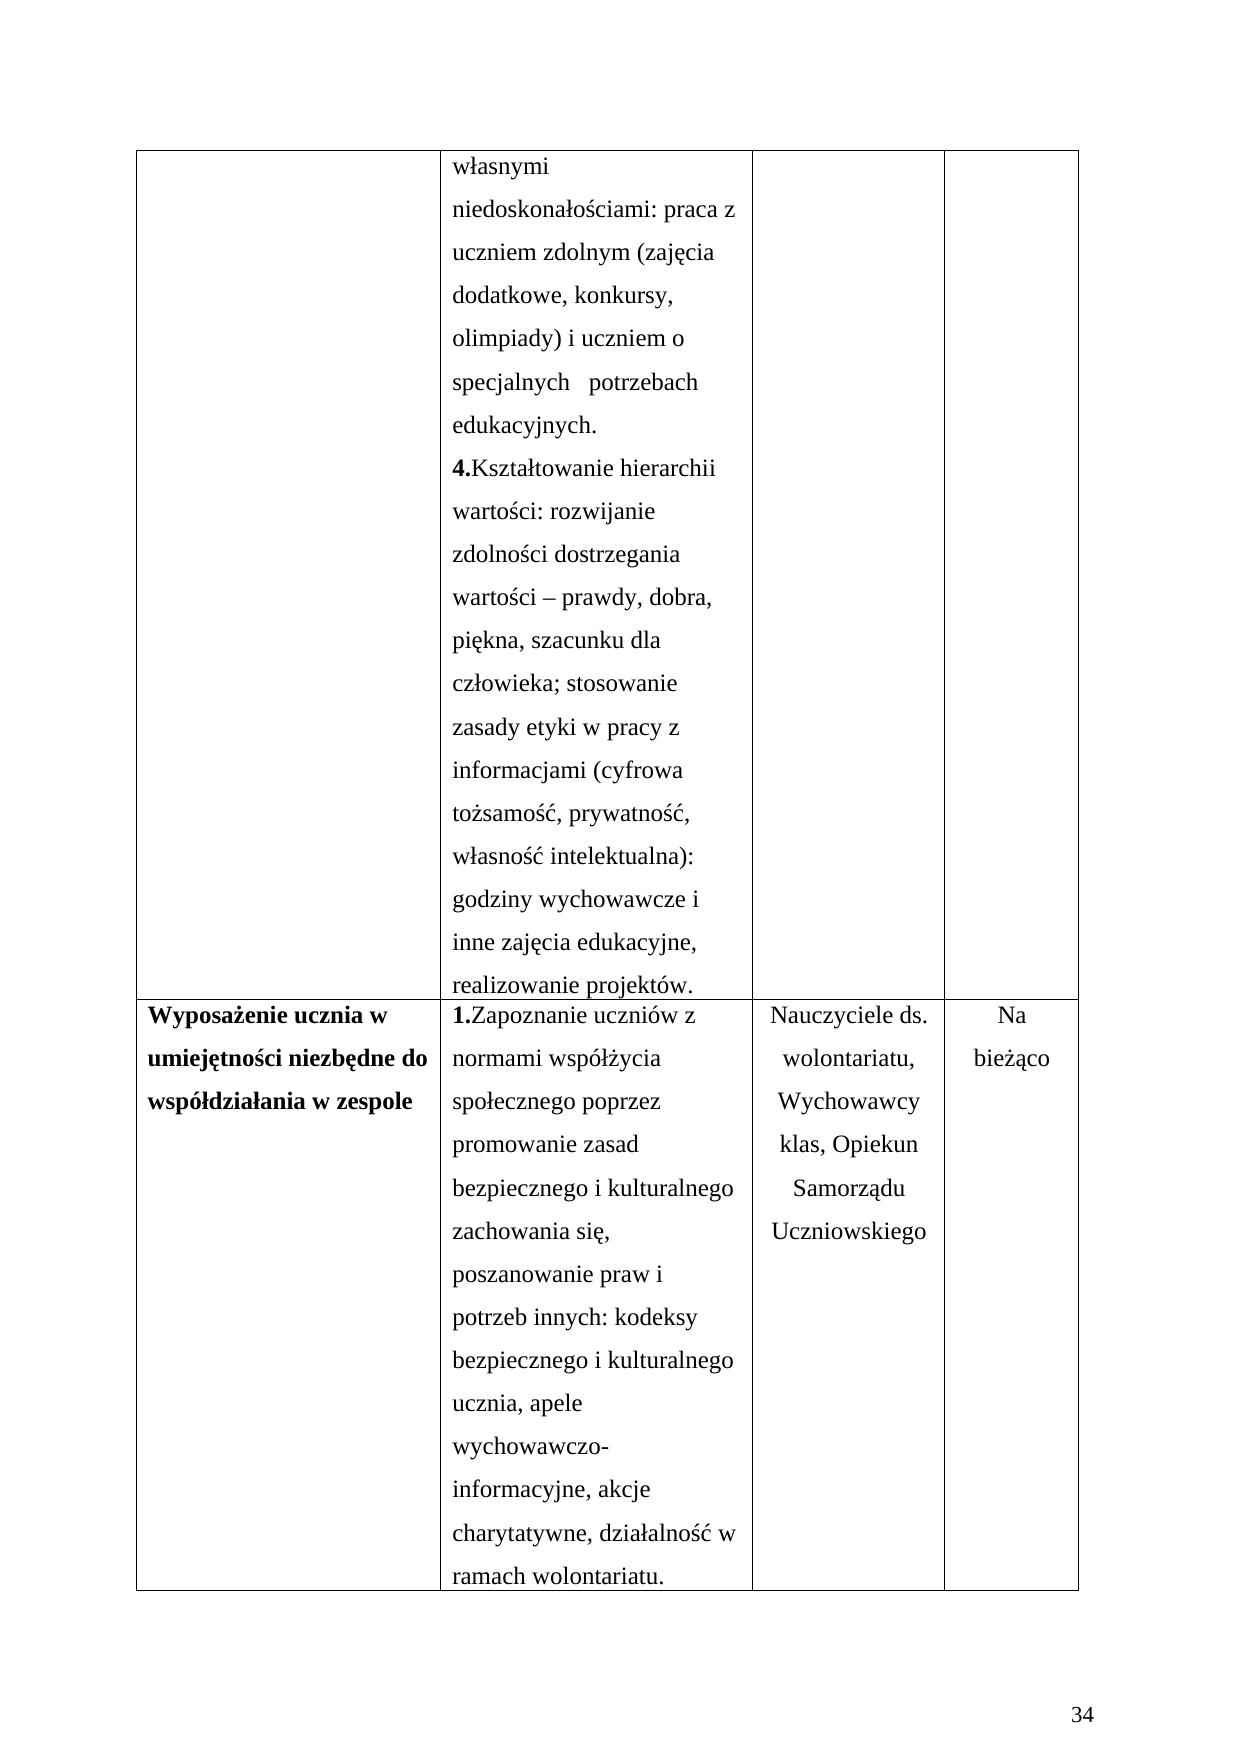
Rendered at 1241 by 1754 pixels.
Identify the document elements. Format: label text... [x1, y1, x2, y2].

table_cell [945, 151, 1078, 999]
table_cell Wyposażenie ucznia w umiejętności niezbędne do współdziałania w zespole [137, 1000, 440, 1589]
table_cell własnymi niedoskonałościami: praca z uczniem zdolnym (zajęcia dodatkowe, konkursy, olimpiady) i uczniem o specjalnych potrzebach edukacyjnych. 4.Kształtowanie hierarchii wartości: rozwijanie zdolności dostrzegania wartości – prawdy, dobra, piękna, szacunku dla człowieka; stosowanie zasady etyki w pracy z informacjami (cyfrowa tożsamość, prywatność, własność intelektualna): godziny wychowawcze i inne zajęcia edukacyjne, realizowanie projektów. [441, 151, 752, 999]
table_cell [137, 151, 440, 999]
table_cell Na bieżąco [945, 1000, 1078, 1589]
table_cell [753, 151, 944, 999]
table_cell Nauczyciele ds. wolontariatu, Wychowawcy klas, Opiekun Samorządu Uczniowskiego [753, 1000, 944, 1589]
table_cell 1.Zapoznanie uczniów z normami współżycia społecznego poprzez promowanie zasad bezpiecznego i kulturalnego zachowania się, poszanowanie praw i potrzeb innych: kodeksy bezpiecznego i kulturalnego ucznia, apele wychowawczo-informacyjne, akcje charytatywne, działalność w ramach wolontariatu. [441, 1000, 752, 1589]
